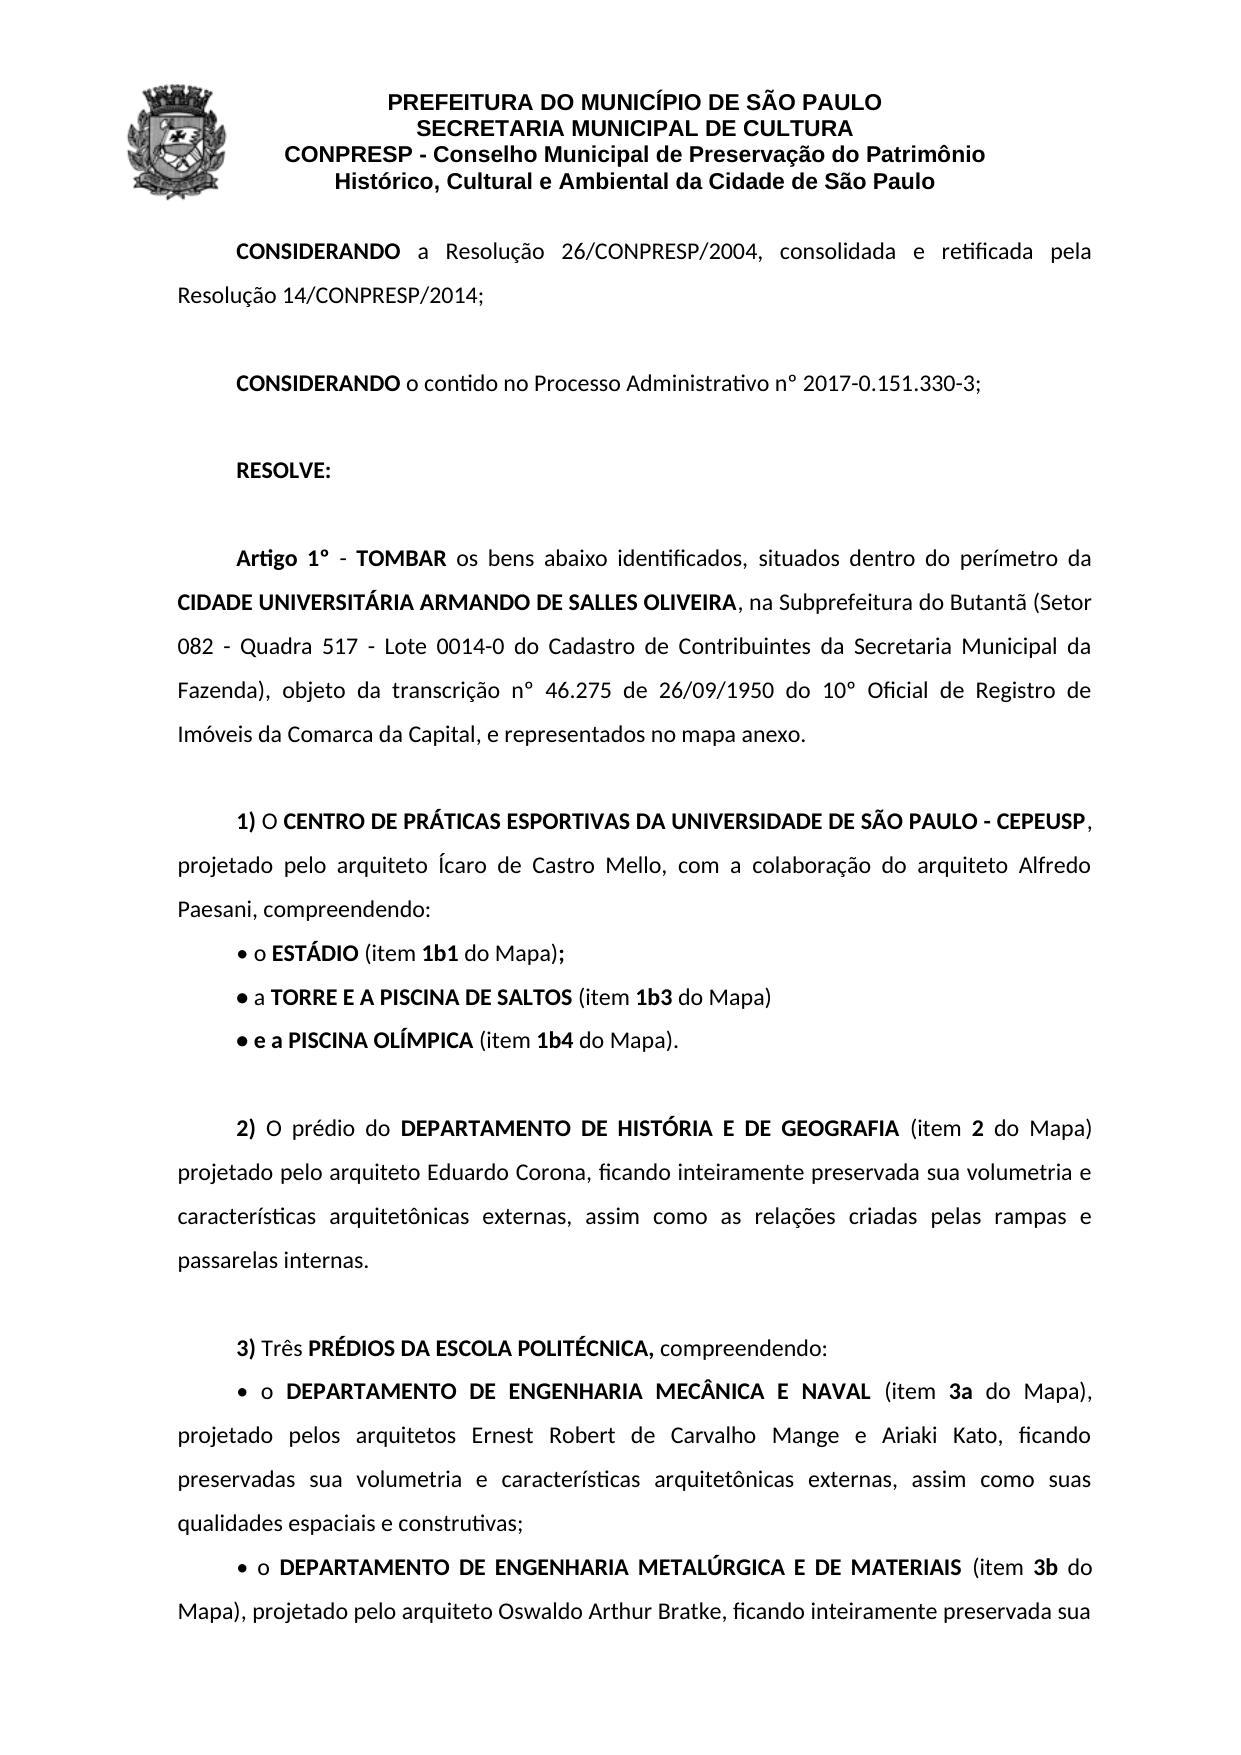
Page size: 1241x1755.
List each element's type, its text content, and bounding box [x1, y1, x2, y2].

list 2) O prédio do Departamento de História e de Geografia (item 2 do Mapa) projetado pelo arquiteto Eduardo Corona, ficando inteiramente preservada sua volumetria e características arquitetônicas externas, assim como as relações criadas pelas rampas e passarelas internas. [177, 1113, 1093, 1274]
text 3) Três prédios da Escola Politécnica, compreendendo: [177, 1333, 1093, 1362]
text CONSIDERANDO o contido no Processo Administrativo nº 2017-0.151.330-3; [177, 368, 1093, 397]
text • o Departamento de Engenharia Metalúrgica e de Materiais (item 3b do Mapa), projetado pelo arquiteto Oswaldo Arthur Bratke, ficando inteiramente preservada sua [177, 1552, 1093, 1625]
text • o ESTÁDIO (item 1b1 do Mapa); [177, 938, 1093, 967]
text • o Departamento de Engenharia Mecânica e Naval (item 3a do Mapa), projetado pelos arquitetos Ernest Robert de Carvalho Mange e Ariaki Kato, ficando preservadas sua volumetria e características arquitetônicas externas, assim como suas qualidades espaciais e construtivas; [177, 1376, 1093, 1537]
text 1) O CENTRO DE PRÁTICAS ESPORTIVAS DA UNIVERSIDADE DE SÃO PAULO - CEPEUSP, projetado pelo arquiteto Ícaro de Castro Mello, com a colaboração do arquiteto Alfredo Paesani, compreendendo: [177, 806, 1093, 923]
text • e a PISCINA OLÍMPICA (item 1b4 do Mapa). [177, 1026, 1093, 1055]
text Resolve: [177, 456, 1093, 485]
text Artigo 1º - tombar os bens abaixo identificados, situados dentro do perímetro da Cidade Universitária Armando DE Salles Oliveira, na Subprefeitura do Butantã (Setor 082 - Quadra 517 - Lote 0014-0 do Cadastro de Contribuintes da Secretaria Municipal da Fazenda), objeto da transcrição nº 46.275 de 26/09/1950 do 10º Oficial de Registro de Imóveis da Comarca da Capital, e representados no mapa anexo. [177, 543, 1093, 748]
text • a TORRE E A PISCINA DE SALTOS (item 1b3 do Mapa) [177, 982, 1093, 1011]
text CONSIDERANDO a Resolução 26/CONPRESP/2004, consolidada e retificada pela Resolução 14/CONPRESP/2014; [177, 236, 1093, 309]
